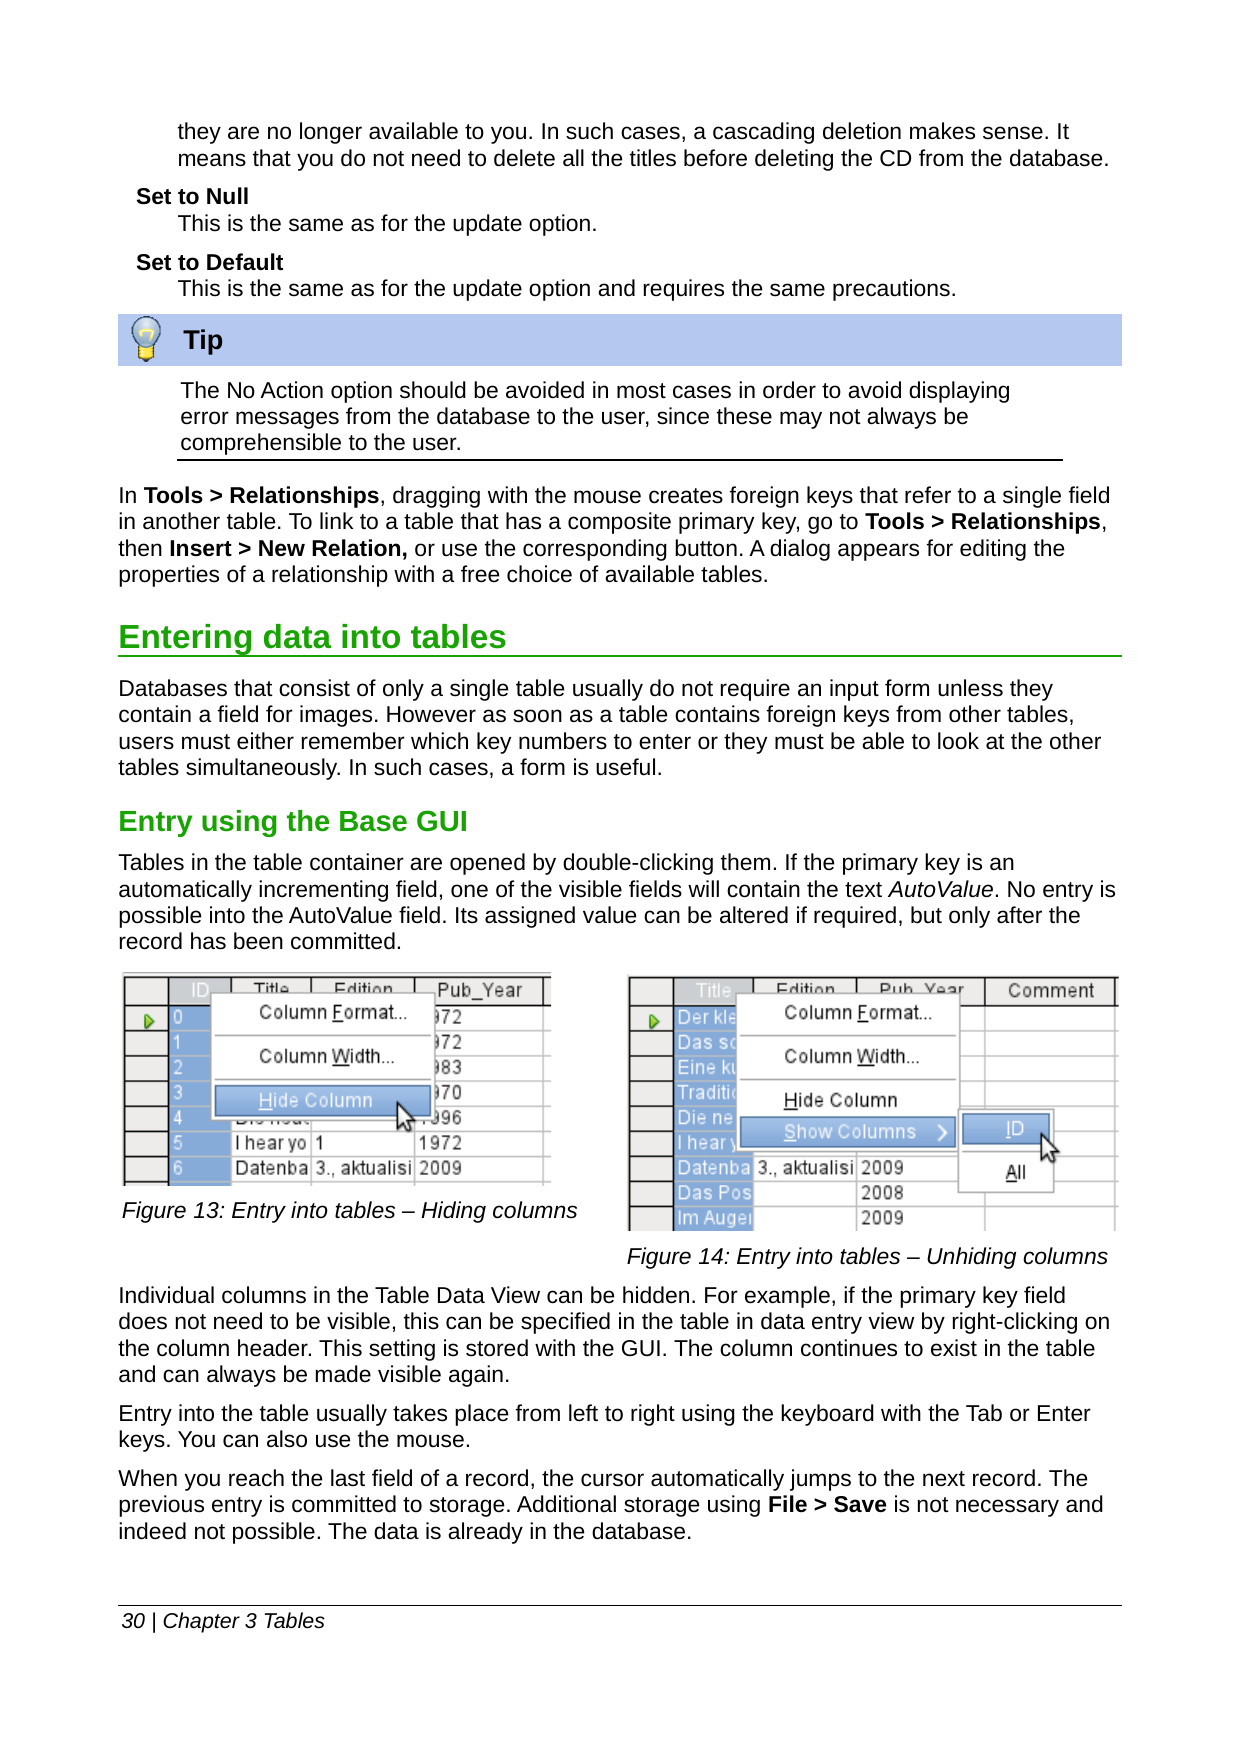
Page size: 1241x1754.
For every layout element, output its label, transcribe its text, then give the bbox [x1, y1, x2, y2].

subtitle Entering data into tables [118, 617, 1122, 655]
text Tables in the table container are opened by double-clicking them. If the primary key is an automatically incrementing field, one of the visible fields will contain the text AutoValue. No entry is possible into the AutoValue field. Its assigned value can be altered if required, but only after the record has been committed. [118, 849, 1122, 955]
text This is the same as for the update option and requires the same precautions. [177, 275, 1122, 301]
picture [119, 314, 170, 365]
text Figure 13: Entry into tables – Hiding columns [122, 1197, 606, 1224]
picture [121, 972, 552, 1186]
text Individual columns in the Table Data View can be hidden. For example, if the primary key field does not need to be visible, this can be specified in the table in data entry view by right-clicking on the column header. This setting is stored with the GUI. The column continues to exist in the table and can always be made visible again. [118, 1282, 1122, 1387]
text This is the same as for the update option. [177, 210, 1122, 236]
text When you reach the last field of a record, the cursor automatically jumps to the next record. The previous entry is committed to storage. Additional storage using File > Save is not necessary and indeed not possible. The data is already in the database. [118, 1465, 1122, 1544]
subtitle Entry using the Base GUI [118, 804, 1122, 837]
text Set to Null [136, 183, 1122, 210]
text Figure 14: Entry into tables – Unhiding columns [627, 1243, 1119, 1269]
text Databases that consist of only a single table usually do not require an input form unless they contain a field for images. However as soon as a table contains foreign keys from other tables, users must either remember which key numbers to enter or they must be able to look at the other tables simultaneously. In such cases, a form is useful. [118, 675, 1122, 780]
text Set to Default [136, 248, 1122, 275]
text The No Action option should be avoided in most cases in order to avoid displaying error messages from the database to the user, since these may not always be comprehensible to the user. [177, 373, 1063, 459]
text In Tools > Relationships, dragging with the mouse creates foreign keys that refer to a single field in another table. To link to a table that has a composite primary key, go to Tools > Relationships, then Insert > New Relation, or use the corresponding button. A dialog appears for editing the properties of a relationship with a free choice of available tables. [118, 482, 1122, 587]
text Entry into the table usually takes place from left to right using the keyboard with the Tab or Enter keys. You can also use the mouse. [118, 1400, 1122, 1453]
subtitle Tip [118, 314, 1122, 366]
picture [626, 974, 1119, 1231]
text they are no longer available to you. In such cases, a cascading deletion makes sense. It means that you do not need to delete all the titles before deleting the CD from the database. [177, 118, 1122, 171]
